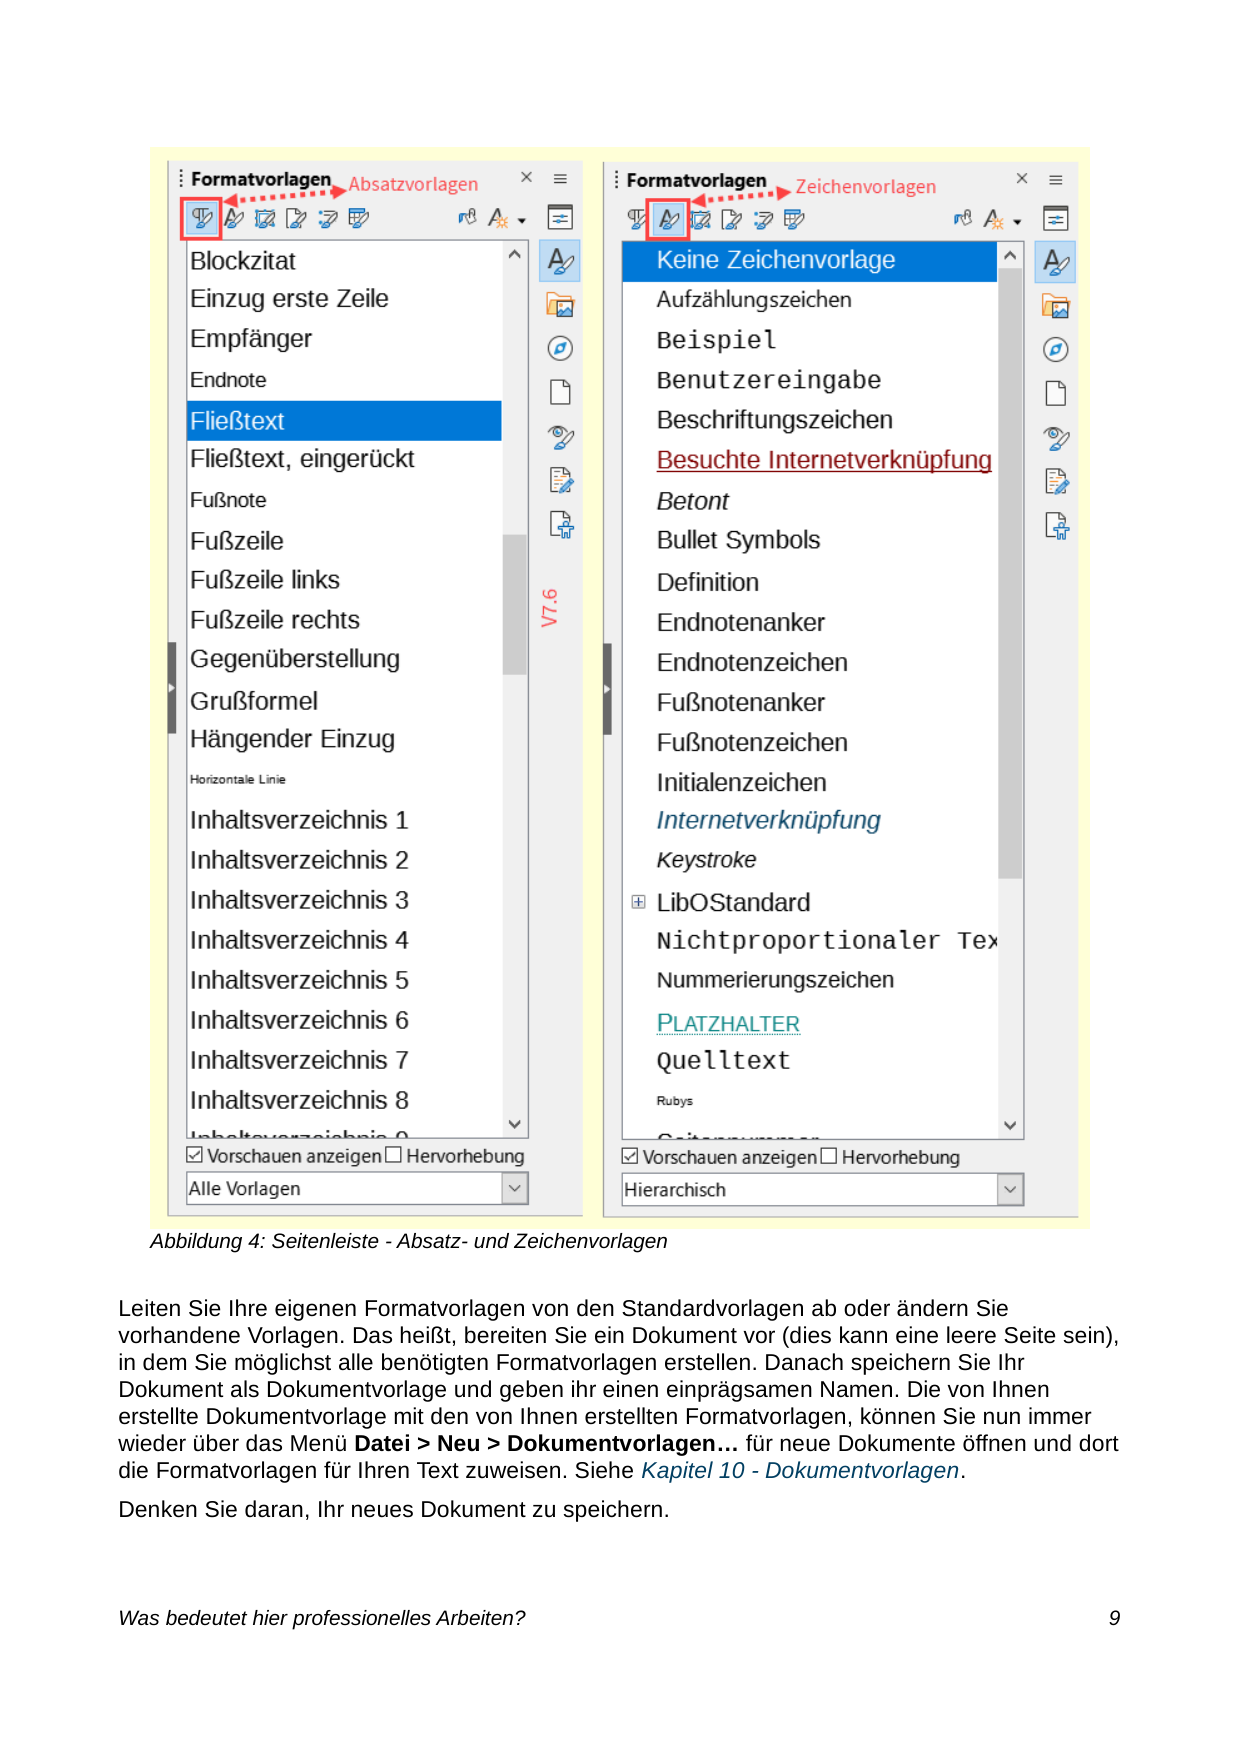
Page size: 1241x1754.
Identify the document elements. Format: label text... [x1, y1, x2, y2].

text Leiten Sie Ihre eigenen Formatvorlagen von den Standardvorlagen ab oder ändern Sie vorhandene Vorlagen. Das heißt, bereiten Sie ein Dokument vor (dies kann eine leere Seite sein), in dem Sie möglichst alle benötigten Formatvorlagen erstellen. Danach speichern Sie Ihr Dokument als Dokumentvorlage und geben ihr einen einprägsamen Namen. Die von Ihnen erstellte Dokumentvorlage mit den von Ihnen erstellten Formatvorlagen, können Sie nun immer wieder über das Menü Datei > Neu > Dokumentvorlagen… für neue Dokumente öffnen und dort die Formatvorlagen für Ihren Text zuweisen. Siehe Kapitel 10 - Dokumentvorlagen. [118, 1294, 1122, 1484]
text Denken Sie daran, Ihr neues Dokument zu speichern. [118, 1496, 1122, 1523]
picture [150, 147, 1090, 1229]
text Abbildung 4: Seitenleiste - Absatz- und Zeichenvorlagen [150, 1229, 1090, 1253]
